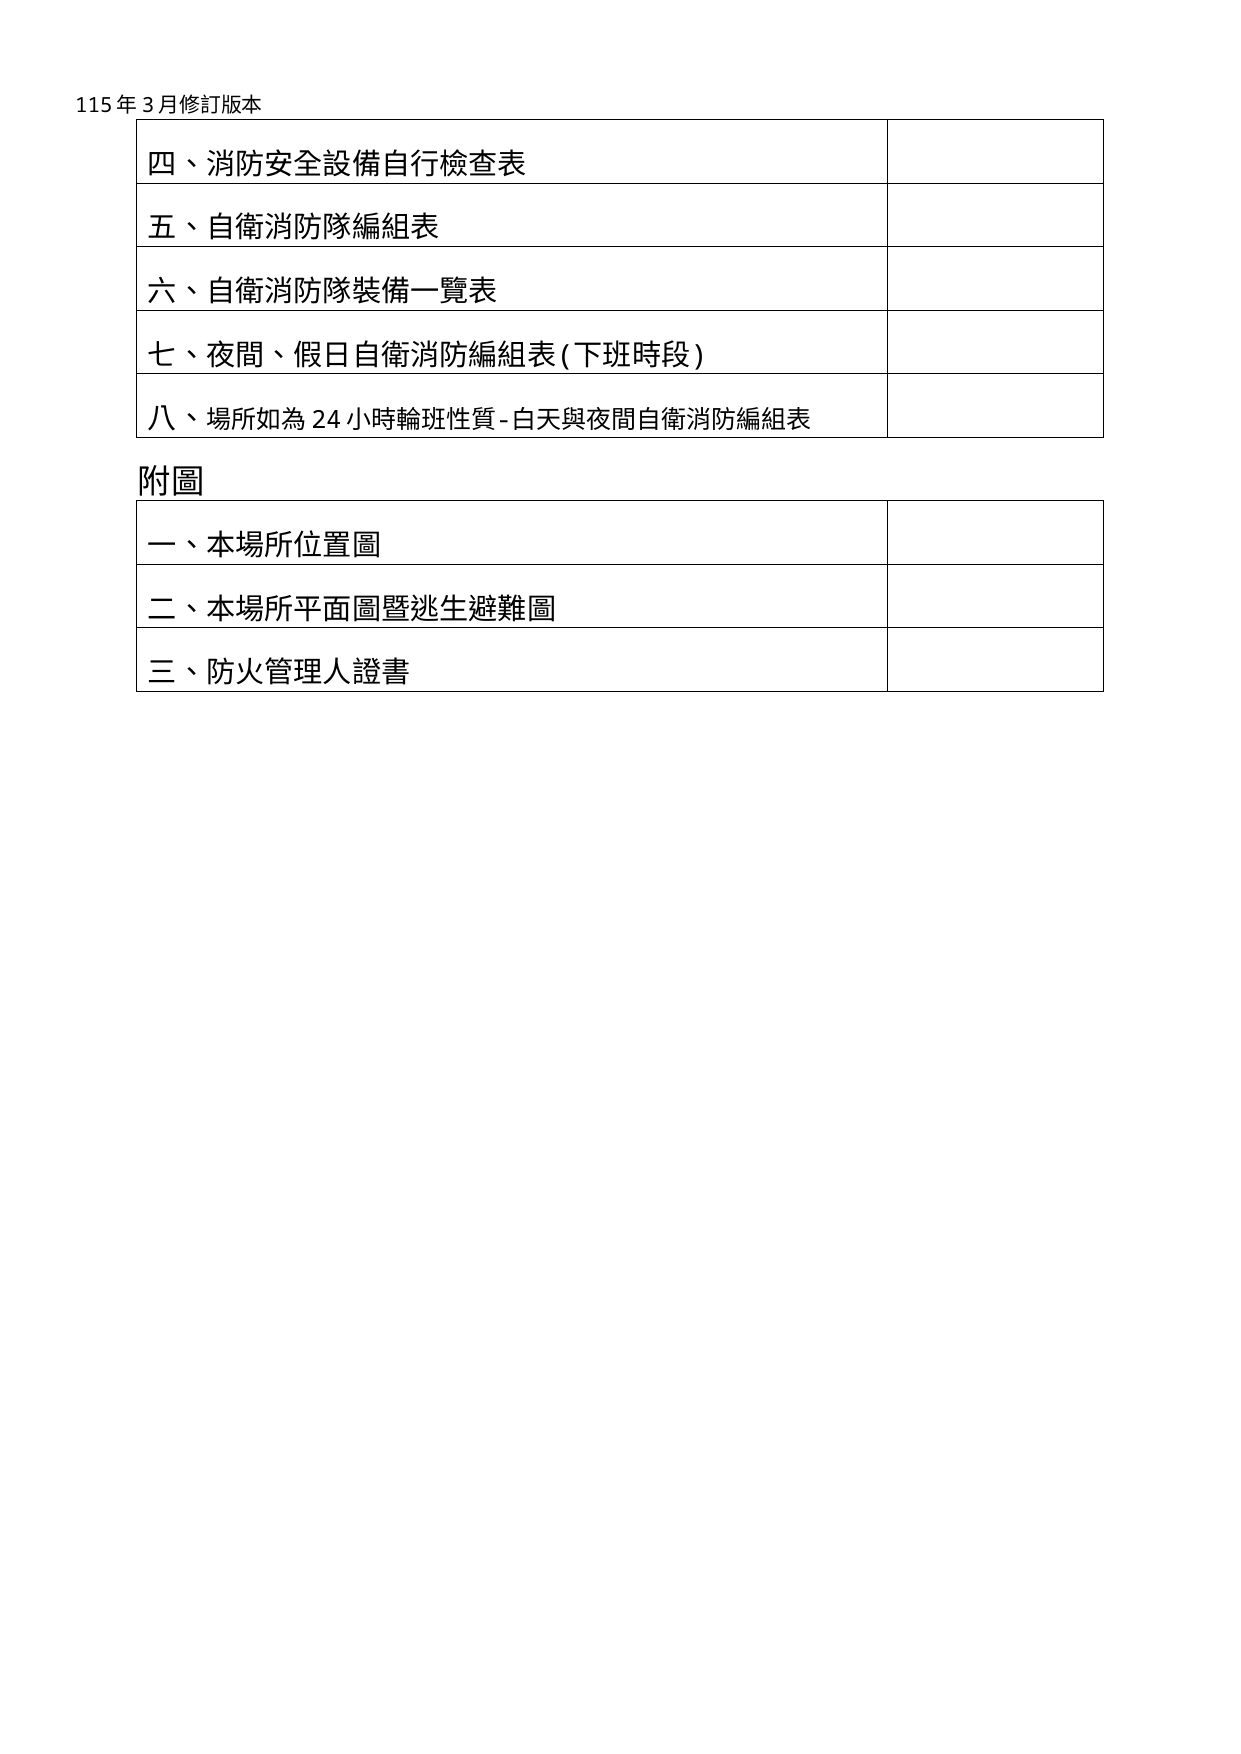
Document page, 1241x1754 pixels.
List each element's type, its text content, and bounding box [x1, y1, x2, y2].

table_cell [888, 184, 1103, 246]
table_header 一、本場所位置圖 [137, 501, 887, 564]
table_cell 六、自衛消防隊裝備一覽表 [137, 247, 887, 309]
table_cell 七、夜間、假日自衛消防編組表(下班時段) [137, 311, 887, 373]
table_cell [888, 247, 1103, 309]
table_cell [888, 628, 1103, 691]
table_cell 五、自衛消防隊編組表 [137, 184, 887, 246]
table_header [888, 501, 1103, 564]
table_cell [888, 311, 1103, 373]
table_cell 三、防火管理人證書 [137, 628, 887, 691]
table_cell [888, 120, 1103, 182]
table_cell [888, 374, 1103, 437]
table_cell 八、場所如為24小時輪班性質-白天與夜間自衛消防編組表 [137, 374, 887, 437]
table_cell [888, 565, 1103, 627]
table_cell 二、本場所平面圖暨逃生避難圖 [137, 565, 887, 627]
table_cell 四、消防安全設備自行檢查表 [137, 120, 887, 182]
text 附圖 [37, 438, 1165, 500]
